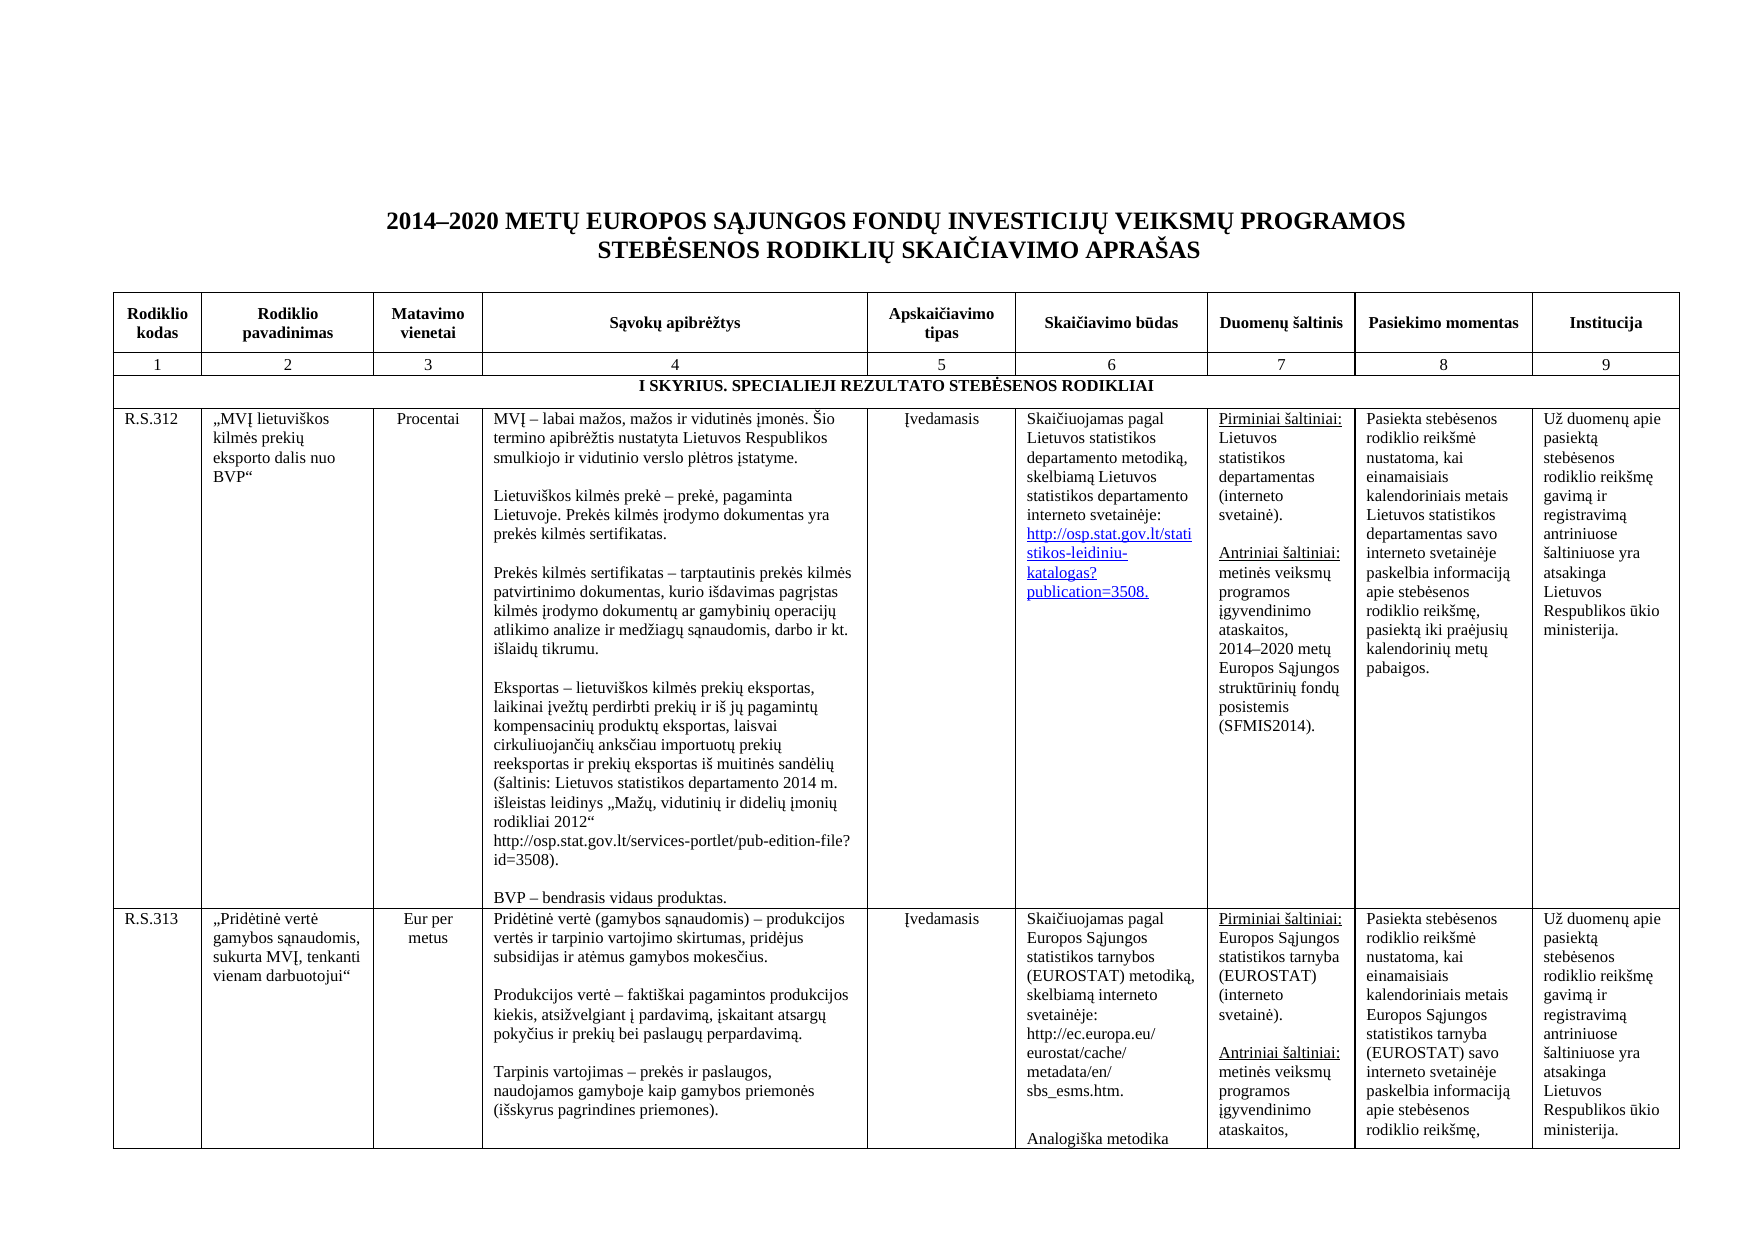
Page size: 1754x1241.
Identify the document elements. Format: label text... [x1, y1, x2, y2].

table_header Apskaičiavimo tipas [868, 293, 1015, 352]
table_header Duomenų šaltinis [1208, 293, 1354, 352]
table_cell Skaičiuojamas pagal Europos Sąjungos statistikos tarnybos (EUROSTAT) metodiką, skelbiamą interneto svetainėje: http://ec.europa.eu/eurostat/cache/metadata/en/sbs_esms.htm. Analogiška metodika [1016, 909, 1207, 1148]
table_cell 2 [202, 353, 373, 375]
table_header Sąvokų apibrėžtys [483, 293, 867, 352]
table_cell Už duomenų apie pasiektą stebėsenos rodiklio reikšmę gavimą ir registravimą antriniuose šaltiniuose yra atsakinga Lietuvos Respublikos ūkio ministerija. [1533, 409, 1679, 907]
table_cell 7 [1208, 353, 1354, 375]
table_cell R.S.313 [114, 909, 201, 1148]
table_cell „Pridėtinė vertė gamybos sąnaudomis, sukurta MVĮ, tenkanti vienam darbuotojui“ [202, 909, 373, 1148]
table_header Rodiklio pavadinimas [202, 293, 373, 352]
table_cell R.S.312 [114, 409, 201, 907]
table_header Institucija [1533, 293, 1679, 352]
table_header Rodiklio kodas [114, 293, 201, 352]
table_cell Pirminiai šaltiniai: Lietuvos statistikos departamentas (interneto svetainė). Antriniai šaltiniai: metinės veiksmų programos įgyvendinimo ataskaitos, 2014–2020 metų Europos Sąjungos struktūrinių fondų posistemis (SFMIS2014). [1208, 409, 1354, 907]
table_cell 5 [868, 353, 1015, 375]
table_cell Skaičiuojamas pagal Lietuvos statistikos departamento metodiką, skelbiamą Lietuvos statistikos departamento interneto svetainėje: http://osp.stat.gov.lt/statistikos-leidiniu-katalogas?publication=3508. [1016, 409, 1207, 907]
table_cell Eur per metus [374, 909, 482, 1148]
table_cell Įvedamasis [868, 909, 1015, 1148]
table_cell Pridėtinė vertė (gamybos sąnaudomis) – produkcijos vertės ir tarpinio vartojimo skirtumas, pridėjus subsidijas ir atėmus gamybos mokesčius. Produkcijos vertė – faktiškai pagamintos produkcijos kiekis, atsižvelgiant į pardavimą, įskaitant atsargų pokyčius ir prekių bei paslaugų perpardavimą. Tarpinis vartojimas – prekės ir paslaugos, naudojamos gamyboje kaip gamybos priemonės (išskyrus pagrindines priemones). [483, 909, 867, 1148]
table_header Skaičiavimo būdas [1016, 293, 1207, 352]
table_cell MVĮ – labai mažos, mažos ir vidutinės įmonės. Šio termino apibrėžtis nustatyta Lietuvos Respublikos smulkiojo ir vidutinio verslo plėtros įstatyme. Lietuviškos kilmės prekė – prekė, pagaminta Lietuvoje. Prekės kilmės įrodymo dokumentas yra prekės kilmės sertifikatas. Prekės kilmės sertifikatas – tarptautinis prekės kilmės patvirtinimo dokumentas, kurio išdavimas pagrįstas kilmės įrodymo dokumentų ar gamybinių operacijų atlikimo analize ir medžiagų sąnaudomis, darbo ir kt. išlaidų tikrumu. Eksportas – lietuviškos kilmės prekių eksportas, laikinai įvežtų perdirbti prekių ir iš jų pagamintų kompensacinių produktų eksportas, laisvai cirkuliuojančių anksčiau importuotų prekių reeksportas ir prekių eksportas iš muitinės sandėlių (šaltinis: Lietuvos statistikos departamento 2014 m. išleistas leidinys „Mažų, vidutinių ir didelių įmonių rodikliai 2012“ http://osp.stat.gov.lt/services-portlet/pub-edition-file?id=3508). BVP – bendrasis vidaus produktas. [483, 409, 867, 907]
table_cell 8 [1356, 353, 1532, 375]
table_cell Už duomenų apie pasiektą stebėsenos rodiklio reikšmę gavimą ir registravimą antriniuose šaltiniuose yra atsakinga Lietuvos Respublikos ūkio ministerija. [1533, 909, 1679, 1148]
table_header Matavimo vienetai [374, 293, 482, 352]
table_cell 4 [483, 353, 867, 375]
table_header Pasiekimo momentas [1356, 293, 1532, 352]
table_cell Įvedamasis [868, 409, 1015, 907]
table_cell Pirminiai šaltiniai: Europos Sąjungos statistikos tarnyba (EUROSTAT) (interneto svetainė). Antriniai šaltiniai: metinės veiksmų programos įgyvendinimo ataskaitos, [1208, 909, 1354, 1148]
table_cell 1 [114, 353, 201, 375]
table_cell 9 [1533, 353, 1679, 375]
text 2014–2020 METŲ EUROPOS SĄJUNGOS FONDŲ INVESTICIJŲ VEIKSMŲ PROGRAMOS [103, 206, 1695, 235]
table_cell Pasiekta stebėsenos rodiklio reikšmė nustatoma, kai einamaisiais kalendoriniais metais Europos Sąjungos statistikos tarnyba (EUROSTAT) savo interneto svetainėje paskelbia informaciją apie stebėsenos rodiklio reikšmę, [1356, 909, 1532, 1148]
table_cell Pasiekta stebėsenos rodiklio reikšmė nustatoma, kai einamaisiais kalendoriniais metais Lietuvos statistikos departamentas savo interneto svetainėje paskelbia informaciją apie stebėsenos rodiklio reikšmę, pasiektą iki praėjusių kalendorinių metų pabaigos. [1356, 409, 1532, 907]
table_cell 6 [1016, 353, 1207, 375]
table_cell I SKYRIUS. SPECIALIEJI REZULTATO STEBĖSENOS RODIKLIAI [114, 376, 1679, 408]
text STEBĖSENOS RODIKLIŲ SKAIČIAVIMO APRAŠAS [103, 235, 1695, 263]
table_cell 3 [374, 353, 482, 375]
table_cell „MVĮ lietuviškos kilmės prekių eksporto dalis nuo BVP“ [202, 409, 373, 907]
table_cell Procentai [374, 409, 482, 907]
